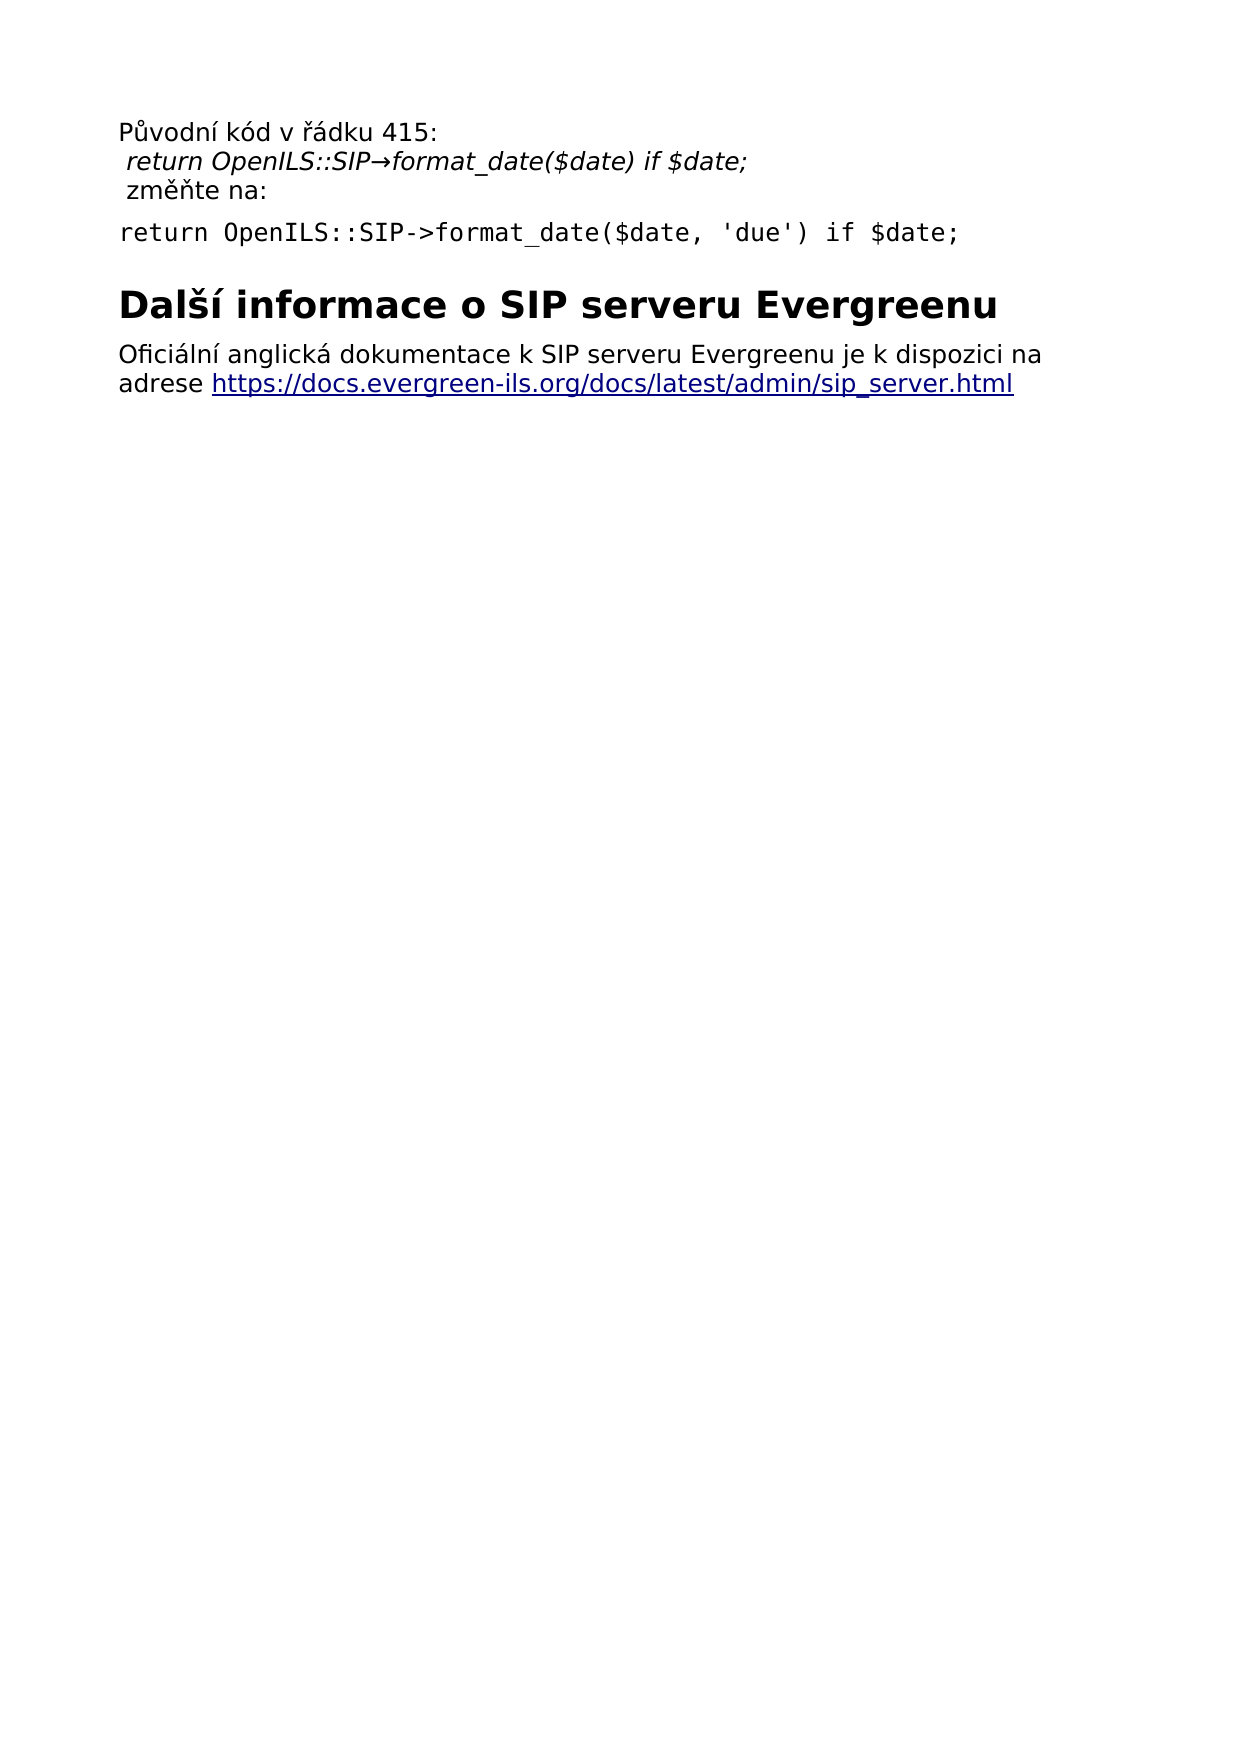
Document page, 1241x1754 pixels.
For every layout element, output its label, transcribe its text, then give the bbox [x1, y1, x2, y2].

text return OpenILS::SIP->format_date($date, 'due') if $date; [118, 218, 1122, 247]
subtitle Další informace o SIP serveru Evergreenu [118, 284, 1122, 328]
text Původní kód v řádku 415: return OpenILS::SIP→format_date($date) if $date; změňte na: [118, 118, 1122, 206]
text Oficiální anglická dokumentace k SIP serveru Evergreenu je k dispozici na adrese https://docs.evergreen-ils.org/docs/latest/admin/sip_server.html [118, 340, 1122, 398]
